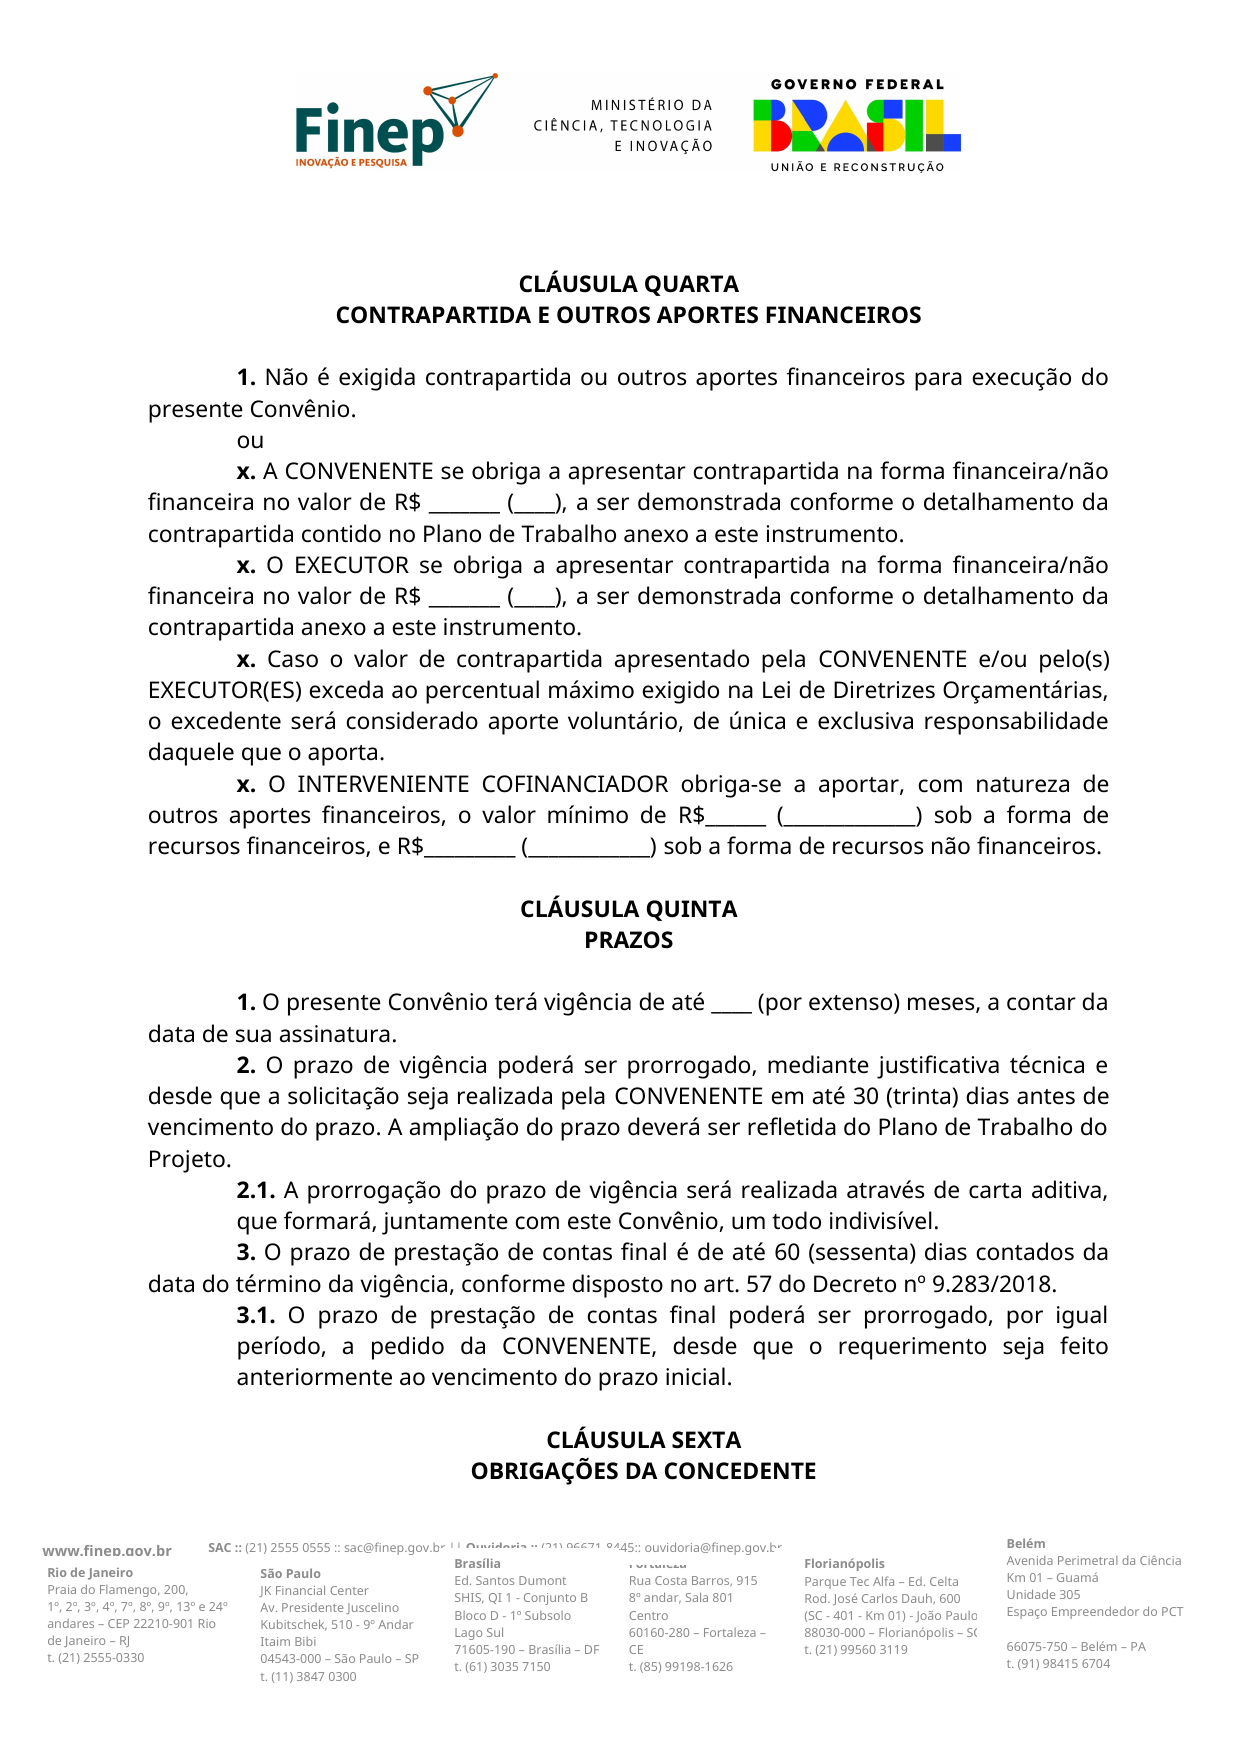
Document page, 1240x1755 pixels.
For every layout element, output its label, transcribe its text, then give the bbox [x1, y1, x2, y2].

list x. Caso o valor de contrapartida apresentado pela CONVENENTE e/ou pelo(s) EXECUTOR(ES) exceda ao percentual máximo exigido na Lei de Diretrizes Orçamentárias, o excedente será considerado aporte voluntário, de única e exclusiva responsabilidade daquele que o aporta. [148, 642, 1110, 767]
text CLÁUSULA QUINTA [148, 892, 1110, 924]
text CLÁUSULA QUARTA [148, 267, 1110, 299]
list ou [148, 424, 1110, 455]
list 1. Não é exigida contrapartida ou outros aportes financeiros para execução do presente Convênio. [148, 361, 1110, 424]
text 3.1. O prazo de prestação de contas final poderá ser prorrogado, por igual período, a pedido da CONVENENTE, desde que o requerimento seja feito anteriormente ao vencimento do prazo inicial. [236, 1299, 1110, 1392]
text 3. O prazo de prestação de contas final é de até 60 (sessenta) dias contados da data do término da vigência, conforme disposto no art. 57 do Decreto nº 9.283/2018. [148, 1236, 1110, 1299]
list x. A CONVENENTE se obriga a apresentar contrapartida na forma financeira/não financeira no valor de R$ _______ (____), a ser demonstrada conforme o detalhamento da contrapartida contido no Plano de Trabalho anexo a este instrumento. [148, 455, 1110, 549]
text CONTRAPARTIDA E OUTROS APORTES FINANCEIROS [148, 299, 1110, 330]
text 1. O presente Convênio terá vigência de até ____ (por extenso) meses, a contar da data de sua assinatura. [148, 986, 1110, 1049]
text 2. O prazo de vigência poderá ser prorrogado, mediante justificativa técnica e desde que a solicitação seja realizada pela CONVENENTE em até 30 (trinta) dias antes de vencimento do prazo. A ampliação do prazo deverá ser refletida do Plano de Trabalho do Projeto. [148, 1049, 1110, 1174]
subtitle CLÁUSULA SEXTA [148, 1424, 1139, 1455]
text PRAZOS [148, 924, 1110, 955]
list x. O INTERVENIENTE COFINANCIADOR obriga-se a aportar, com natureza de outros aportes financeiros, o valor mínimo de R$______ (_____________) sob a forma de recursos financeiros, e R$_________ (____________) sob a forma de recursos não financeiros. [148, 767, 1110, 861]
subtitle OBRIGAÇÕES DA CONCEDENTE [148, 1455, 1139, 1486]
list x. O EXECUTOR se obriga a apresentar contrapartida na forma financeira/não financeira no valor de R$ _______ (____), a ser demonstrada conforme o detalhamento da contrapartida anexo a este instrumento. [148, 549, 1110, 642]
text 2.1. A prorrogação do prazo de vigência será realizada através de carta aditiva, que formará, juntamente com este Convênio, um todo indivisível. [236, 1174, 1110, 1236]
